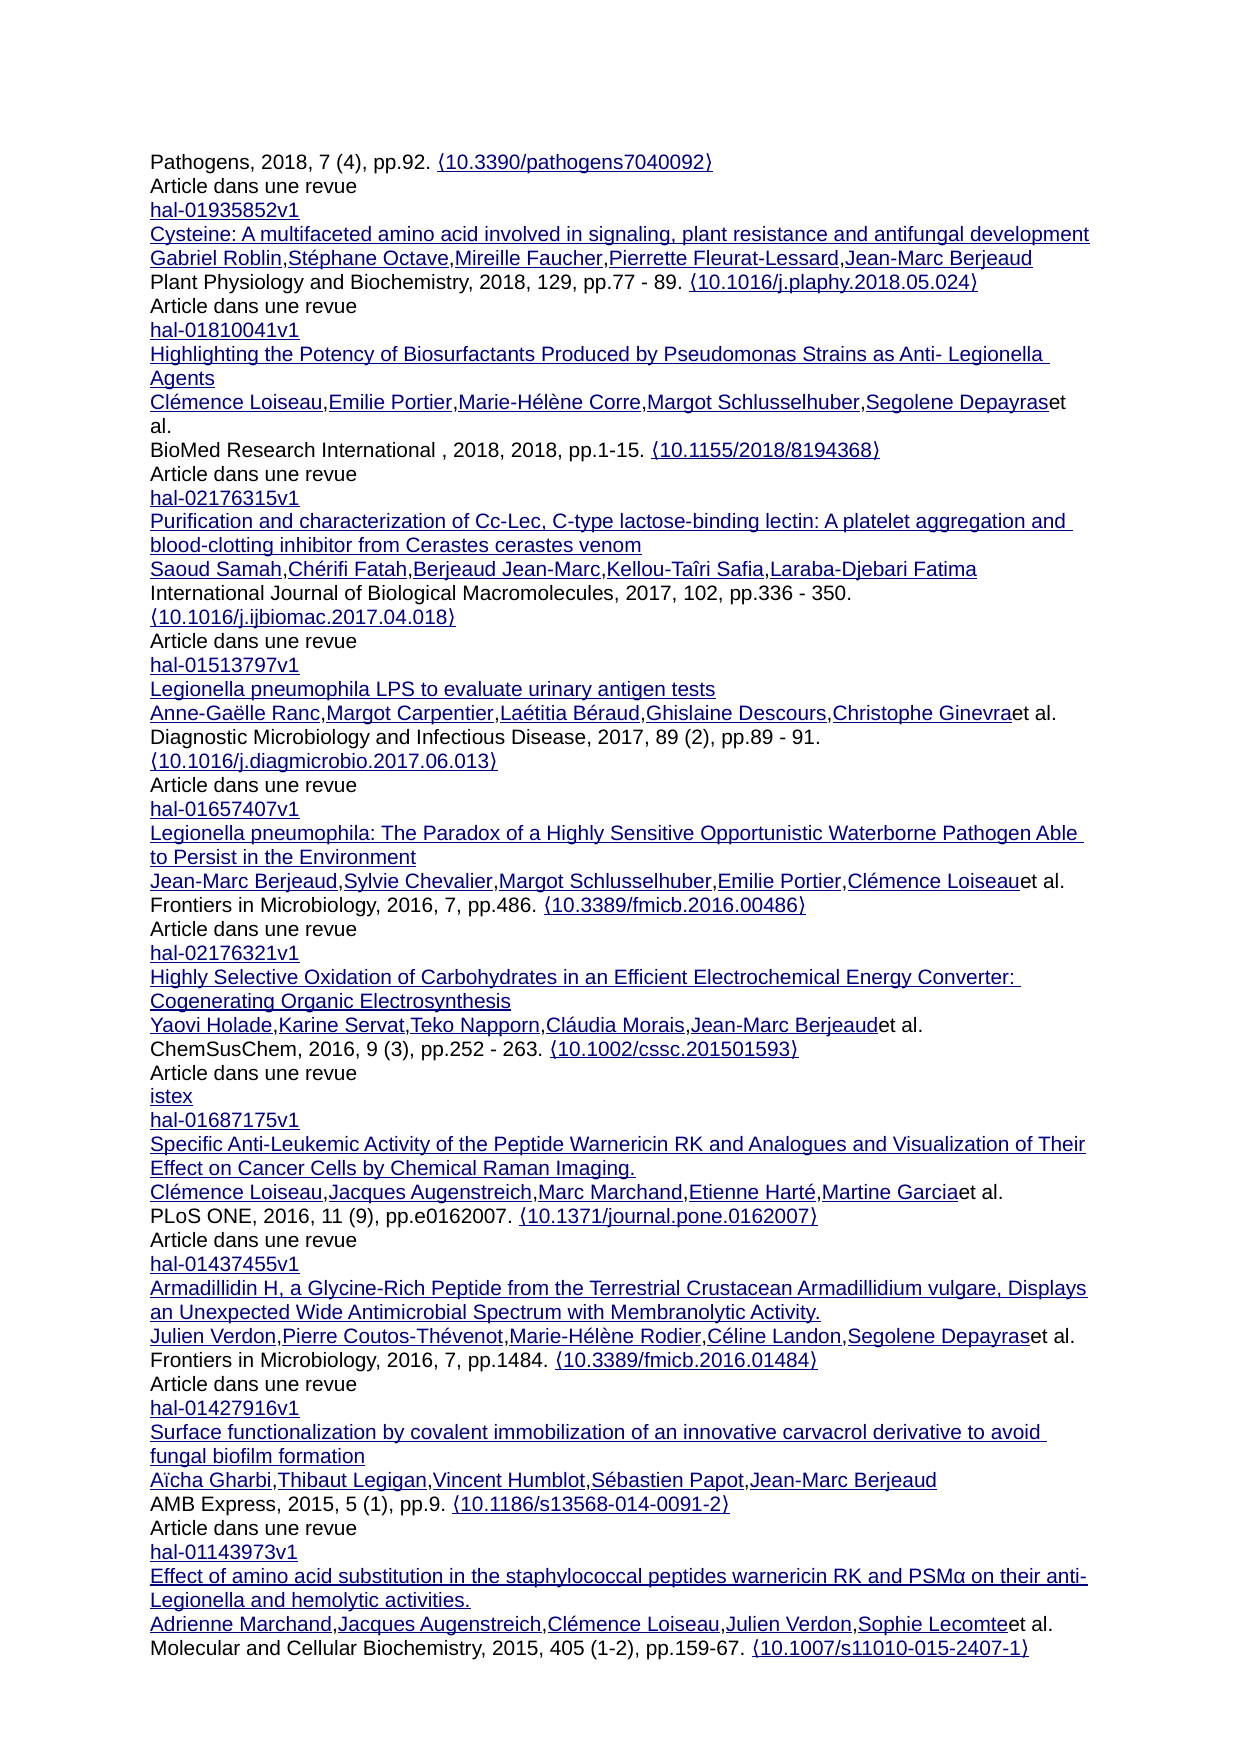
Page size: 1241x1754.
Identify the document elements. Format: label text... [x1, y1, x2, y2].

table_cell Specific Anti-Leukemic Activity of the Peptide Warnericin RK and Analogues and Visualization of Their Effect on Cancer Cells by Chemical Raman Imaging. Clémence Loiseau,Jacques Augenstreich,Marc Marchand,Etienne Harté,Martine Garciaet al. PLoS ONE, 2016, 11 (9), pp.e0162007. ⟨10.1371/journal.pone.0162007⟩ Article dans une revue hal-01437455v1 [150, 1132, 1090, 1276]
table_cell Legionella pneumophila LPS to evaluate urinary antigen tests Anne-Gaëlle Ranc,Margot Carpentier,Laétitia Béraud,Ghislaine Descours,Christophe Ginevraet al. Diagnostic Microbiology and Infectious Disease, 2017, 89 (2), pp.89 - 91. ⟨10.1016/j.diagmicrobio.2017.06.013⟩ Article dans une revue hal-01657407v1 [150, 677, 1090, 821]
table_cell Legionella pneumophila: The Paradox of a Highly Sensitive Opportunistic Waterborne Pathogen Able to Persist in the Environment Jean-Marc Berjeaud,Sylvie Chevalier,Margot Schlusselhuber,Emilie Portier,Clémence Loiseauet al. Frontiers in Microbiology, 2016, 7, pp.486. ⟨10.3389/fmicb.2016.00486⟩ Article dans une revue hal-02176321v1 [150, 821, 1090, 964]
table_cell Cysteine: A multifaceted amino acid involved in signaling, plant resistance and antifungal development [150, 222, 1090, 243]
table_cell Purification and characterization of Cc-Lec, C-type lactose-binding lectin: A platelet aggregation and blood-clotting inhibitor from Cerastes cerastes venom Saoud Samah,Chérifi Fatah,Berjeaud Jean-Marc,Kellou-Taîri Safia,Laraba-Djebari Fatima International Journal of Biological Macromolecules, 2017, 102, pp.336 - 350. ⟨10.1016/j.ijbiomac.2017.04.018⟩ Article dans une revue hal-01513797v1 [150, 509, 1090, 677]
table_cell Surface functionalization by covalent immobilization of an innovative carvacrol derivative to avoid fungal biofilm formation Aïcha Gharbi,Thibaut Legigan,Vincent Humblot,Sébastien Papot,Jean-Marc Berjeaud AMB Express, 2015, 5 (1), pp.9. ⟨10.1186/s13568-014-0091-2⟩ Article dans une revue hal-01143973v1 [150, 1420, 1090, 1563]
table_cell Highlighting the Potency of Biosurfactants Produced by Pseudomonas Strains as Anti- Legionella Agents Clémence Loiseau,Emilie Portier,Marie-Hélène Corre,Margot Schlusselhuber,Segolene Depayraset al. BioMed Research International , 2018, 2018, pp.1-15. ⟨10.1155/2018/8194368⟩ Article dans une revue hal-02176315v1 [150, 342, 1090, 509]
table_cell Pathogens, 2018, 7 (4), pp.92. ⟨10.3390/pathogens7040092⟩ Article dans une revue hal-01935852v1 [150, 150, 1090, 222]
table_cell Armadillidin H, a Glycine-Rich Peptide from the Terrestrial Crustacean Armadillidium vulgare, Displays an Unexpected Wide Antimicrobial Spectrum with Membranolytic Activity. Julien Verdon,Pierre Coutos-Thévenot,Marie-Hélène Rodier,Céline Landon,Segolene Depayraset al. Frontiers in Microbiology, 2016, 7, pp.1484. ⟨10.3389/fmicb.2016.01484⟩ Article dans une revue hal-01427916v1 [150, 1276, 1090, 1420]
table_cell Effect of amino acid substitution in the staphylococcal peptides warnericin RK and PSMα on their anti-Legionella and hemolytic activities. Adrienne Marchand,Jacques Augenstreich,Clémence Loiseau,Julien Verdon,Sophie Lecomteet al. Molecular and Cellular Biochemistry, 2015, 405 (1-2), pp.159-67. ⟨10.1007/s11010-015-2407-1⟩ [150, 1564, 1090, 1659]
table_cell Gabriel Roblin,Stéphane Octave,Mireille Faucher,Pierrette Fleurat-Lessard,Jean-Marc Berjeaud Plant Physiology and Biochemistry, 2018, 129, pp.77 - 89. ⟨10.1016/j.plaphy.2018.05.024⟩ Article dans une revue hal-01810041v1 [150, 244, 1090, 342]
table_cell Highly Selective Oxidation of Carbohydrates in an Efficient Electrochemical Energy Converter: Cogenerating Organic Electrosynthesis Yaovi Holade,Karine Servat,Teko Napporn,Cláudia Morais,Jean-Marc Berjeaudet al. ChemSusChem, 2016, 9 (3), pp.252 - 263. ⟨10.1002/cssc.201501593⟩ Article dans une revue istex hal-01687175v1 [150, 965, 1090, 1132]
